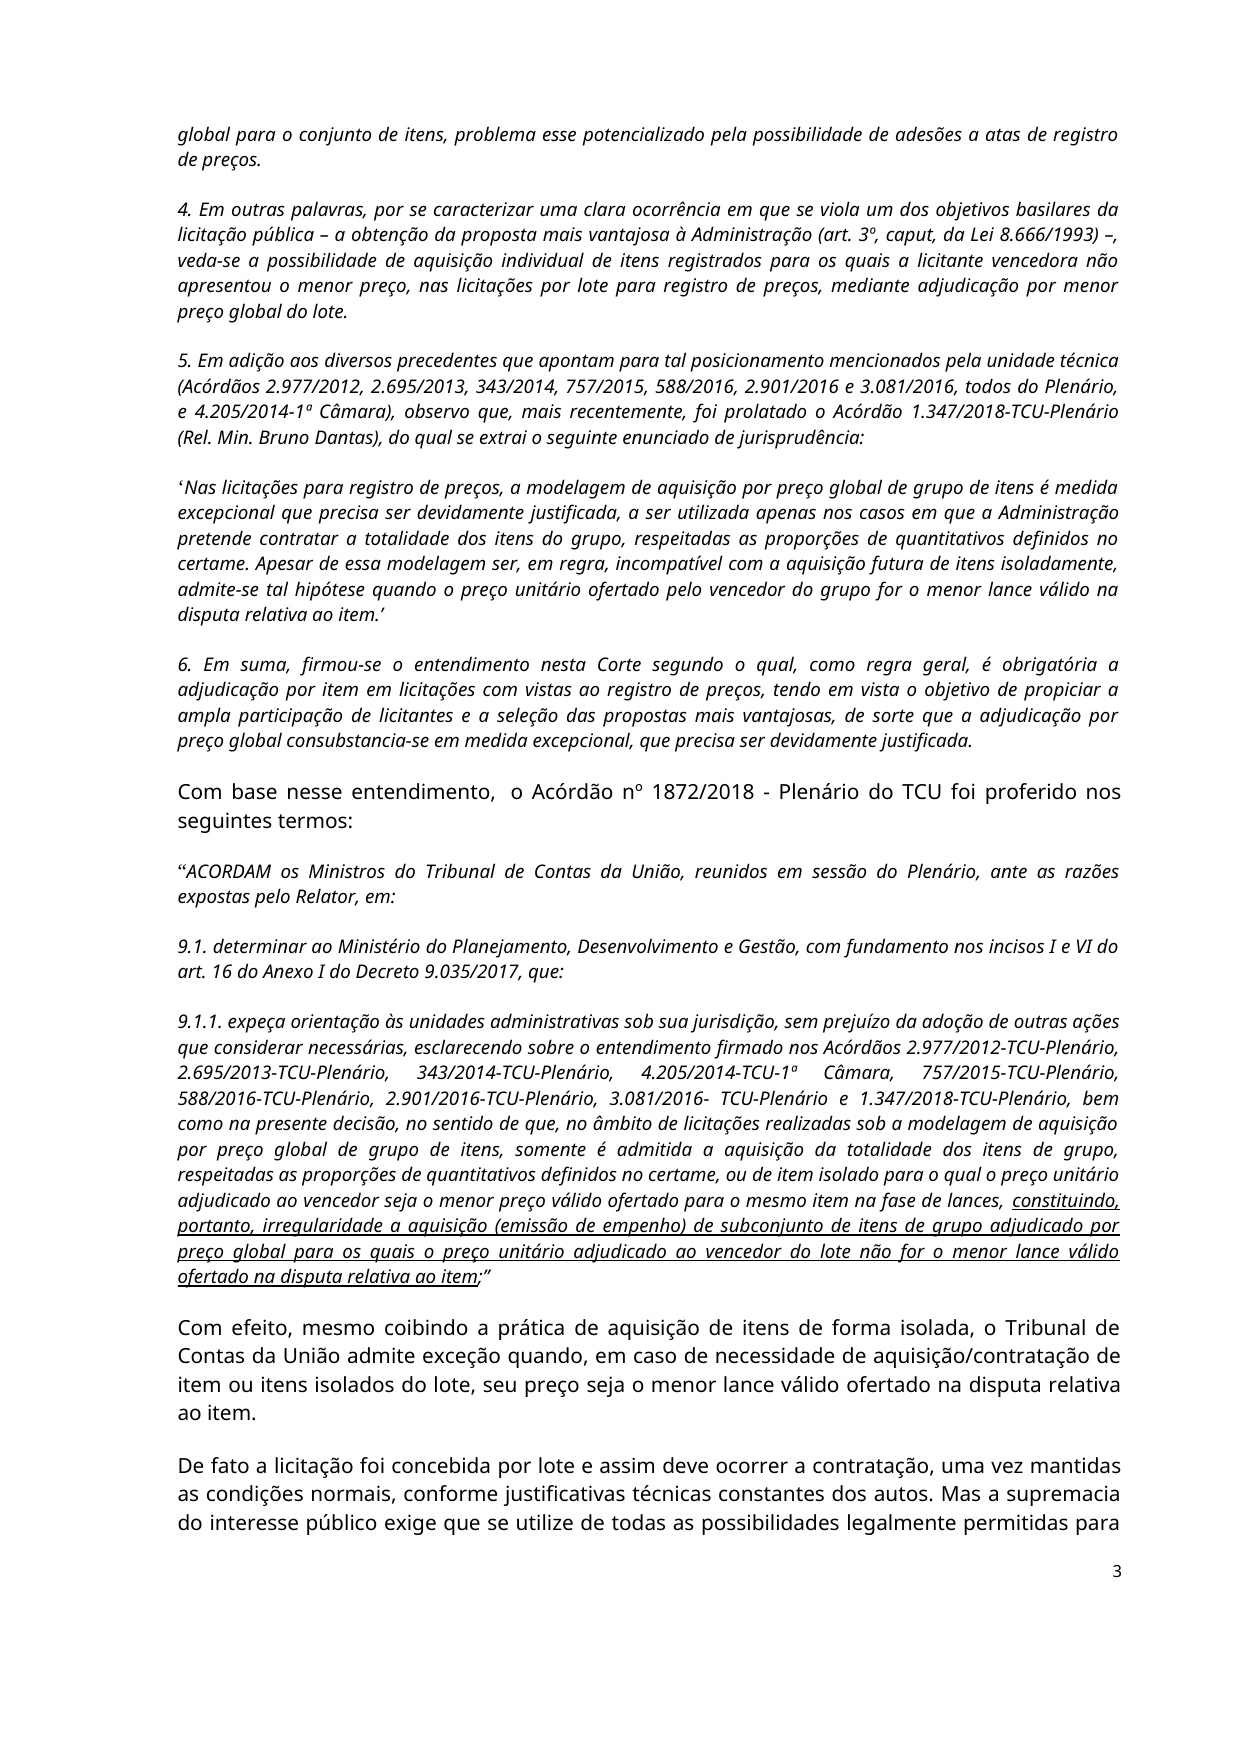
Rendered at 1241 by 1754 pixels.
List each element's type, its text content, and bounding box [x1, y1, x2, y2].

text 9.1. determinar ao Ministério do Planejamento, Desenvolvimento e Gestão, com fundamento nos incisos I e VI do art. 16 do Anexo I do Decreto 9.035/2017, que: [177, 933, 1122, 984]
text 9.1.1. expeça orientação às unidades administrativas sob sua jurisdição, sem prejuízo da adoção de outras ações que considerar necessárias, esclarecendo sobre o entendimento firmado nos Acórdãos 2.977/2012-TCU-Plenário, 2.695/2013-TCU-Plenário, 343/2014-TCU-Plenário, 4.205/2014-TCU-1ª Câmara, 757/2015-TCU-Plenário, 588/2016-TCU-Plenário, 2.901/2016-TCU-Plenário, 3.081/2016- TCU-Plenário e 1.347/2018-TCU-Plenário, bem como na presente decisão, no sentido de que, no âmbito de licitações realizadas sob a modelagem de aquisição por preço global de grupo de itens, somente é admitida a aquisição da totalidade dos itens de grupo, respeitadas as proporções de quantitativos definidos no certame, ou de item isolado para o qual o preço unitário adjudicado ao vencedor seja o menor preço válido ofertado para o mesmo item na fase de lances, constituindo, portanto, irregularidade a aquisição (emissão de empenho) de subconjunto de itens de grupo adjudicado por preço global para os quais o preço unitário adjudicado ao vencedor do lote não for o menor lance válido ofertado na disputa relativa ao item;” [177, 1008, 1122, 1289]
text 4. Em outras palavras, por se caracterizar uma clara ocorrência em que se viola um dos objetivos basilares da licitação pública – a obtenção da proposta mais vantajosa à Administração (art. 3º, caput, da Lei 8.666/1993) –, veda-se a possibilidade de aquisição individual de itens registrados para os quais a licitante vencedora não apresentou o menor preço, nas licitações por lote para registro de preços, mediante adjudicação por menor preço global do lote. [177, 196, 1122, 324]
text Com efeito, mesmo coibindo a prática de aquisição de itens de forma isolada, o Tribunal de Contas da União admite exceção quando, em caso de necessidade de aquisição/contratação de item ou itens isolados do lote, seu preço seja o menor lance válido ofertado na disputa relativa ao item. [177, 1313, 1122, 1427]
text 5. Em adição aos diversos precedentes que apontam para tal posicionamento mencionados pela unidade técnica (Acórdãos 2.977/2012, 2.695/2013, 343/2014, 757/2015, 588/2016, 2.901/2016 e 3.081/2016, todos do Plenário, e 4.205/2014-1ª Câmara), observo que, mais recentemente, foi prolatado o Acórdão 1.347/2018-TCU-Plenário (Rel. Min. Bruno Dantas), do qual se extrai o seguinte enunciado de jurisprudência: [177, 348, 1122, 450]
text “ACORDAM os Ministros do Tribunal de Contas da União, reunidos em sessão do Plenário, ante as razões expostas pelo Relator, em: [177, 858, 1122, 909]
text Com base nesse entendimento, o Acórdão nº 1872/2018 - Plenário do TCU foi proferido nos seguintes termos: [177, 777, 1122, 834]
text De fato a licitação foi concebida por lote e assim deve ocorrer a contratação, uma vez mantidas as condições normais, conforme justificativas técnicas constantes dos autos. Mas a supremacia do interesse público exige que se utilize de todas as possibilidades legalmente permitidas para [177, 1451, 1122, 1536]
text ‘Nas licitações para registro de preços, a modelagem de aquisição por preço global de grupo de itens é medida excepcional que precisa ser devidamente justificada, a ser utilizada apenas nos casos em que a Administração pretende contratar a totalidade dos itens do grupo, respeitadas as proporções de quantitativos definidos no certame. Apesar de essa modelagem ser, em regra, incompatível com a aquisição futura de itens isoladamente, admite-se tal hipótese quando o preço unitário ofertado pelo vencedor do grupo for o menor lance válido na disputa relativa ao item.’ [177, 474, 1122, 627]
text 6. Em suma, firmou-se o entendimento nesta Corte segundo o qual, como regra geral, é obrigatória a adjudicação por item em licitações com vistas ao registro de preços, tendo em vista o objetivo de propiciar a ampla participação de licitantes e a seleção das propostas mais vantajosas, de sorte que a adjudicação por preço global consubstancia-se em medida excepcional, que precisa ser devidamente justificada. [177, 651, 1122, 753]
text global para o conjunto de itens, problema esse potencializado pela possibilidade de adesões a atas de registro de preços. [177, 121, 1122, 172]
